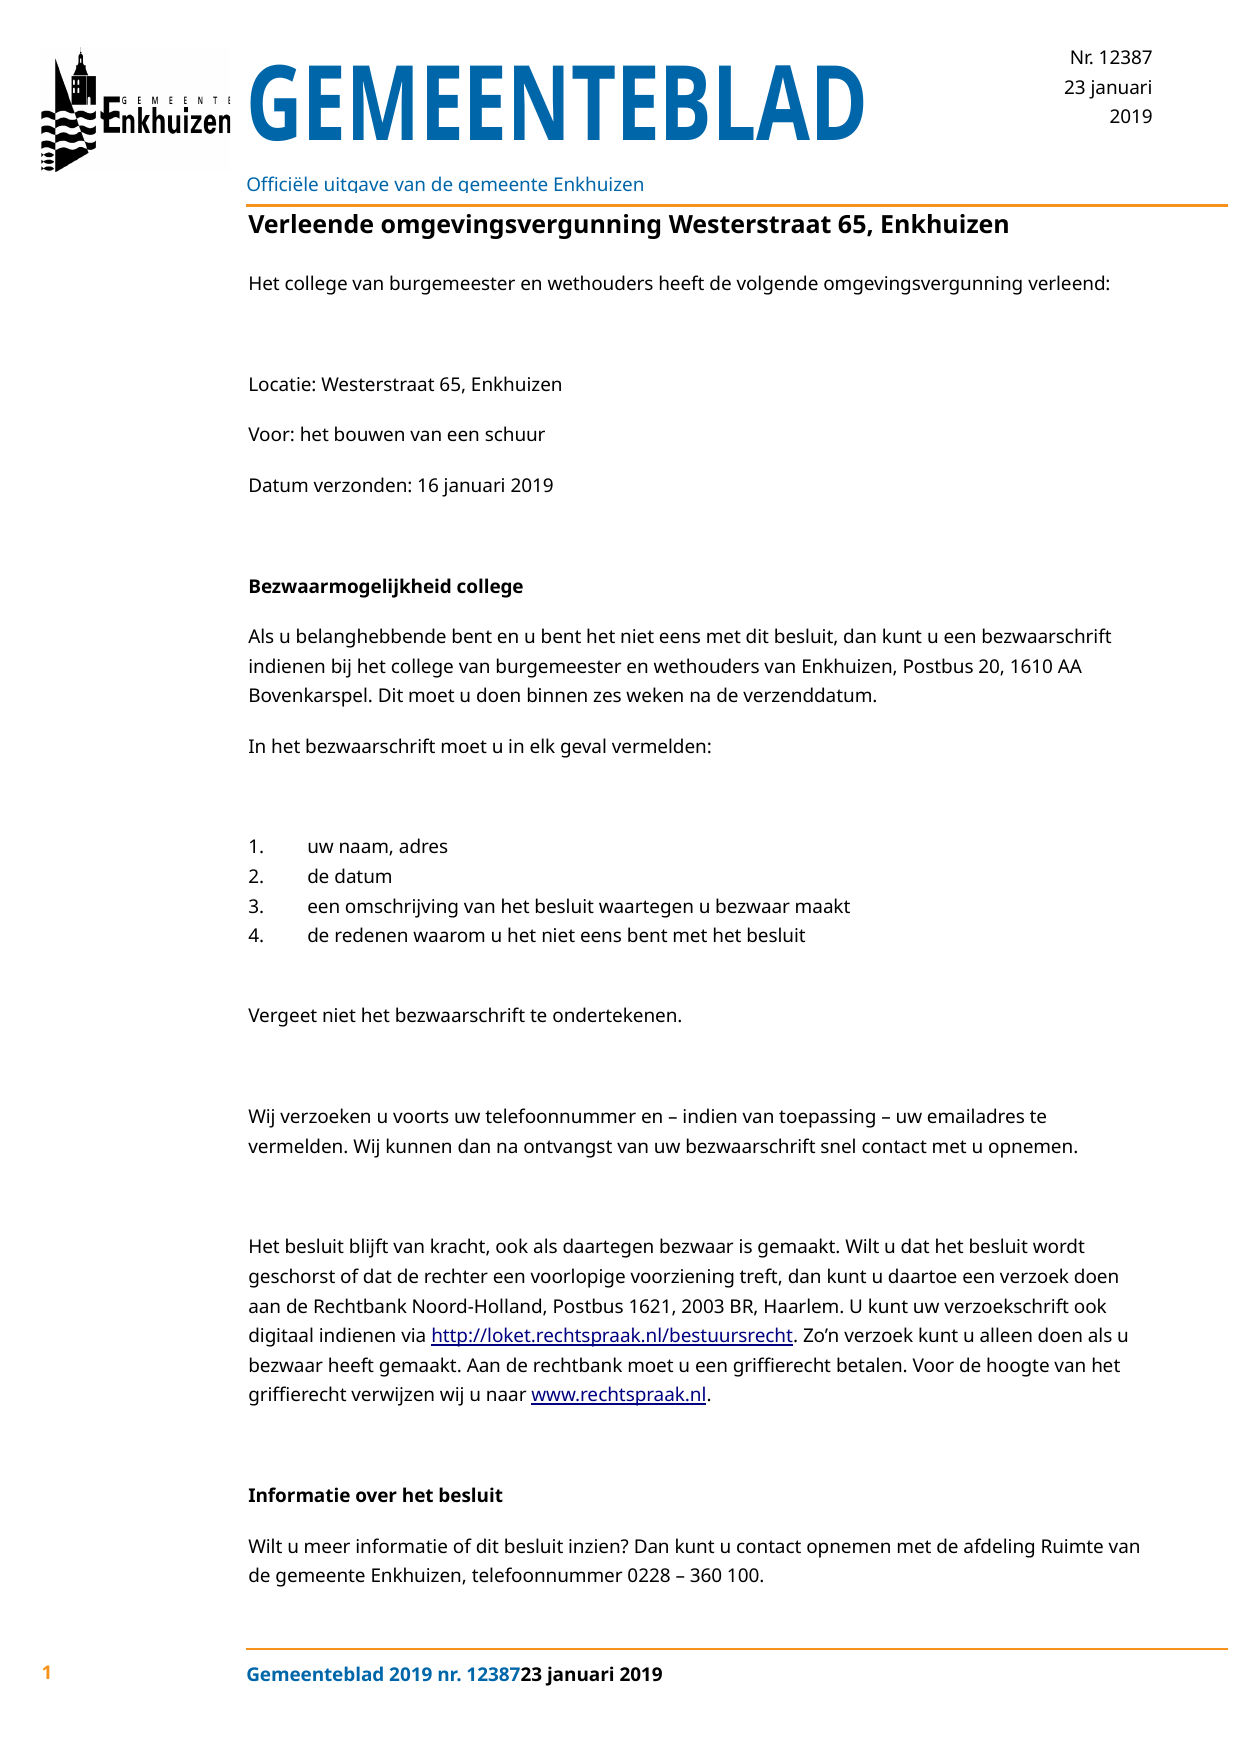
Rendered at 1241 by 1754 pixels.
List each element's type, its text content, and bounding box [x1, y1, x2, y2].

list de redenen waarom u het niet eens bent met het besluit [248, 922, 1152, 948]
text Verleende omgevingsvergunning Westerstraat 65, Enkhuizen [248, 207, 1152, 241]
text Wij verzoeken u voorts uw telefoonnummer en – indien van toepassing – uw emailadres te vermelden. Wij kunnen dan na ontvangst van uw bezwaarschrift snel contact met u opnemen. [248, 1103, 1152, 1158]
text Het besluit blijft van kracht, ook als daartegen bezwaar is gemaakt. Wilt u dat het besluit wordt geschorst of dat de rechter een voorlopige voorziening treft, dan kunt u daartoe een verzoek doen aan de Rechtbank Noord-Holland, Postbus 1621, 2003 BR, Haarlem. U kunt uw verzoekschrift ook digitaal indienen via http://loket.rechtspraak.nl/bestuursrecht. Zo’n verzoek kunt u alleen doen als u bezwaar heeft gemaakt. Aan de rechtbank moet u een griffierecht betalen. Voor de hoogte van het griffierecht verwijzen wij u naar www.rechtspraak.nl. [248, 1234, 1152, 1407]
text Vergeet niet het bezwaarschrift te ondertekenen. [248, 1002, 1152, 1028]
text Het college van burgemeester en wethouders heeft de volgende omgevingsvergunning verleend: [248, 270, 1152, 296]
list een omschrijving van het besluit waartegen u bezwaar maakt [248, 893, 1152, 918]
text Als u belanghebbende bent en u bent het niet eens met dit besluit, dan kunt u een bezwaarschrift indienen bij het college van burgemeester en wethouders van Enkhuizen, Postbus 20, 1610 AA Bovenkarspel. Dit moet u doen binnen zes weken na de verzenddatum. [248, 623, 1152, 708]
text Datum verzonden: 16 januari 2019 [248, 472, 1152, 498]
text Wilt u meer informatie of dit besluit inzien? Dan kunt u contact opnemen met de afdeling Ruimte van de gemeente Enkhuizen, telefoonnummer 0228 – 360 100. [248, 1533, 1152, 1588]
list de datum [248, 863, 1152, 889]
list uw naam, adres [248, 834, 1152, 859]
text Locatie: Westerstraat 65, Enkhuizen [248, 371, 1152, 397]
text Bezwaarmogelijkheid college [248, 573, 1152, 598]
picture [41, 47, 231, 172]
text Informatie over het besluit [248, 1482, 1152, 1508]
text Voor: het bouwen van een schuur [248, 422, 1152, 447]
text In het bezwaarschrift moet u in elk geval vermelden: [248, 733, 1152, 758]
